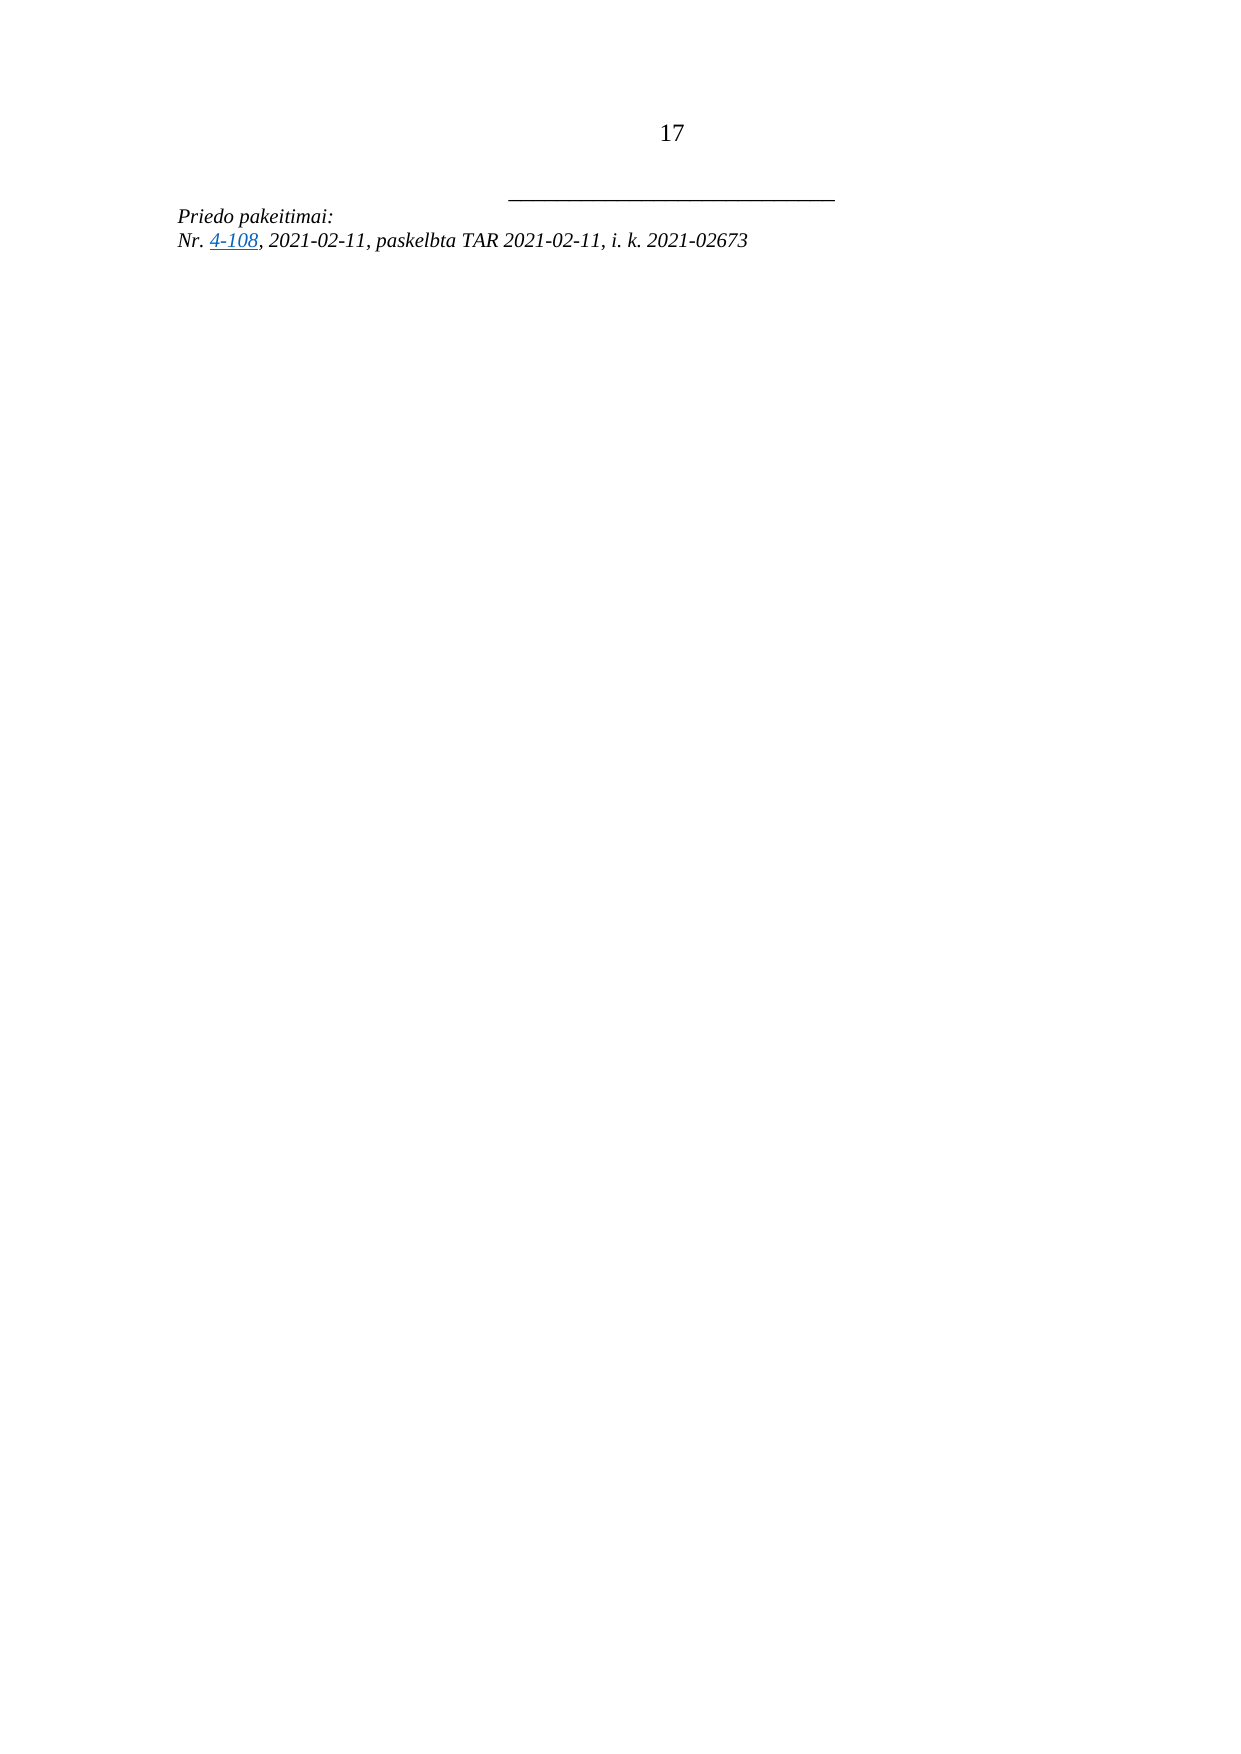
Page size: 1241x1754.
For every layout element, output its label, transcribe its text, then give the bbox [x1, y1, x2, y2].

text Priedo pakeitimai: [177, 204, 1167, 228]
text Nr. 4-108, 2021-02-11, paskelbta TAR 2021-02-11, i. k. 2021-02673 [177, 228, 1167, 252]
text ___________________________ [177, 175, 1167, 204]
